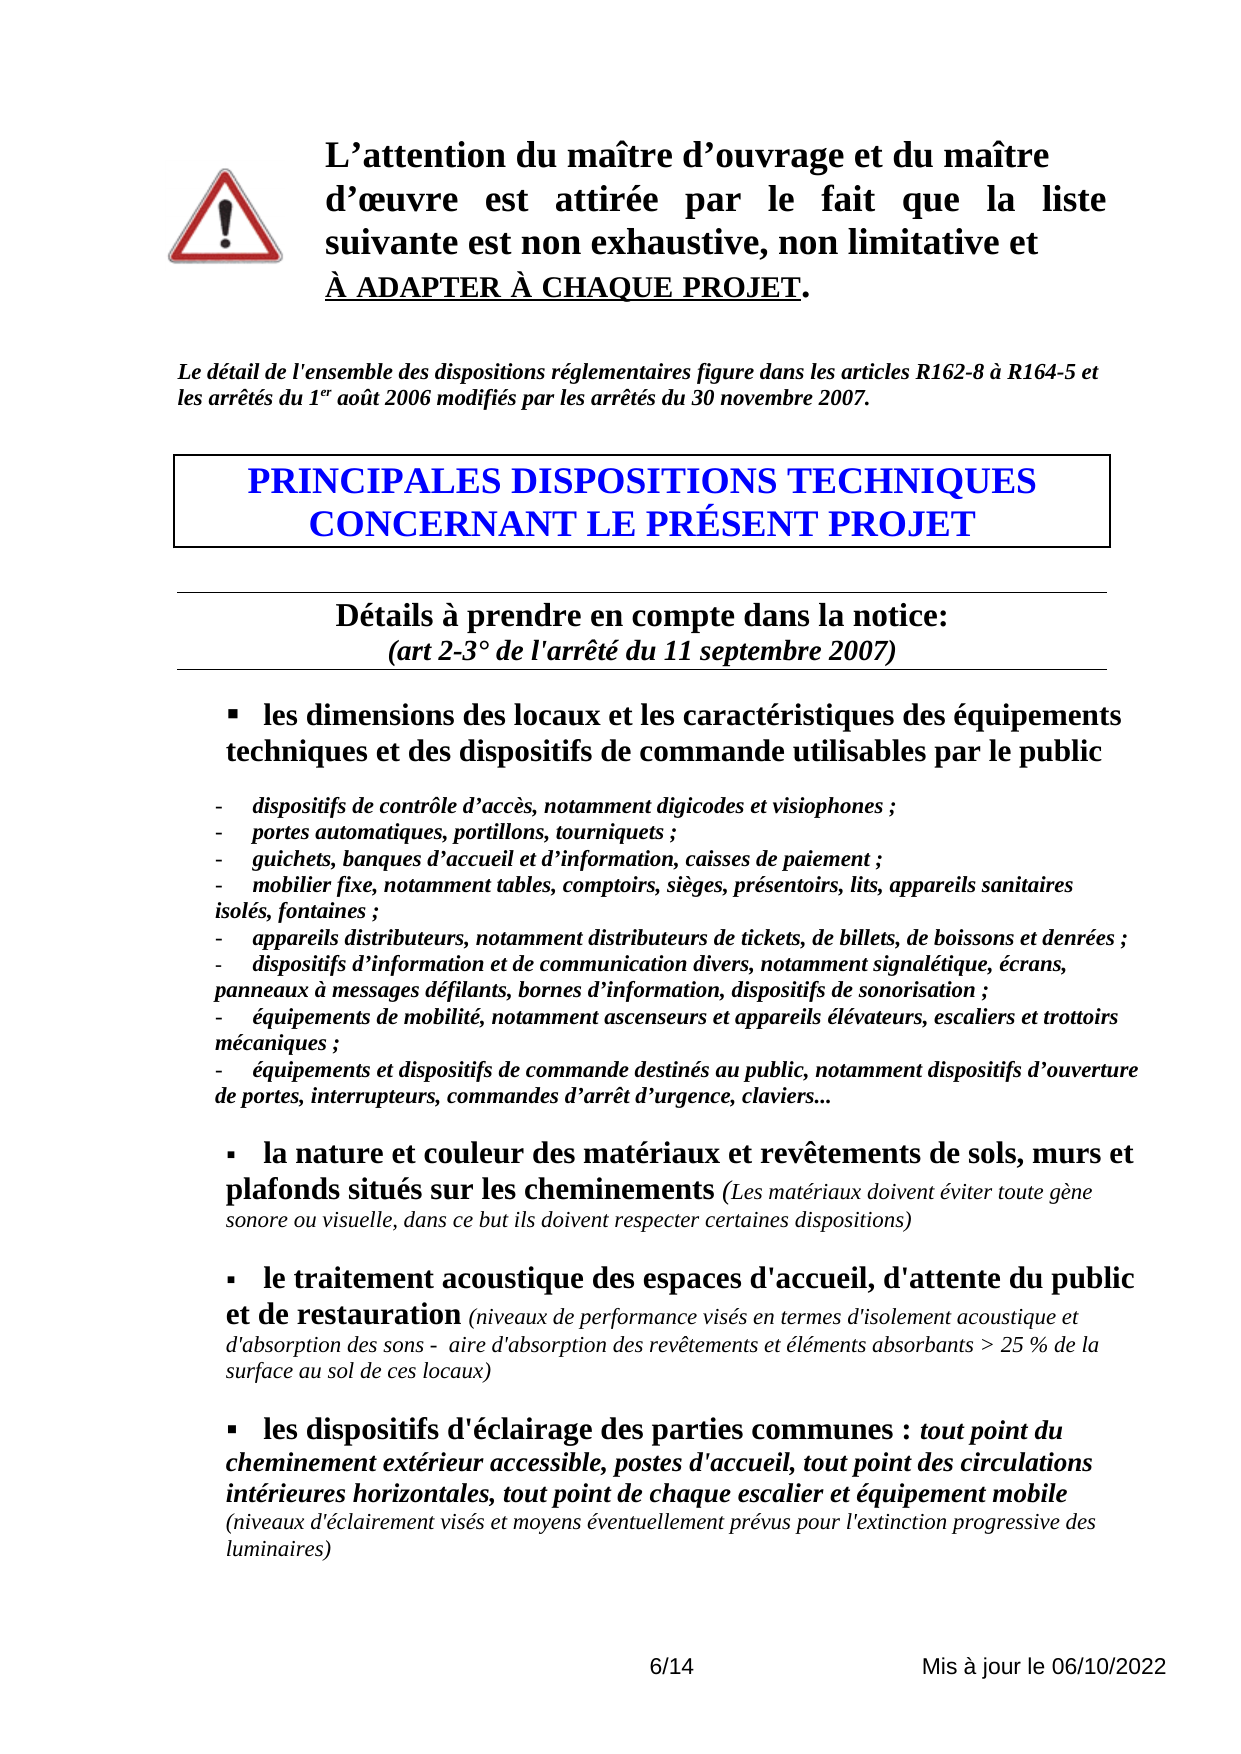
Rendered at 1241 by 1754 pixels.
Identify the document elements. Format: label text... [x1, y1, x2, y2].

list le traitement acoustique des espaces d'accueil, d'attente du public et de restauration (niveaux de performance visés en termes d'isolement acoustique et d'absorption des sons - aire d'absorption des revêtements et éléments absorbants > 25 % de la surface au sol de ces locaux) [226, 1259, 1155, 1384]
list dispositifs de contrôle d’accès, notamment digicodes et visiophones ; [215, 792, 1107, 818]
text Détails à prendre en compte dans la notice: (art 2-3° de l'arrêté du 11 septembre 2007) [177, 593, 1107, 669]
text Le détail de l'ensemble des dispositions réglementaires figure dans les articles R162-8 à R164-5 et les arrêtés du 1er août 2006 modifiés par les arrêtés du 30 novembre 2007. [177, 358, 1107, 411]
text L’attention du maître d’ouvrage et du maître [251, 133, 1107, 176]
list équipements et dispositifs de commande destinés au public, notamment dispositifs d’ouverture de portes, interrupteurs, commandes d’arrêt d’urgence, claviers... [215, 1056, 1152, 1108]
list les dimensions des locaux et les caractéristiques des équipements techniques et des dispositifs de commande utilisables par le public [226, 696, 1152, 768]
list appareils distributeurs, notamment distributeurs de tickets, de billets, de boissons et denrées ; [215, 924, 1152, 950]
list dispositifs d’information et de communication divers, notamment signalétique, écrans, panneaux à messages défilants, bornes d’information, dispositifs de sonorisation ; [215, 950, 1152, 1003]
text à adapter à chaque projet. [325, 262, 1107, 305]
list guichets, banques d’accueil et d’information, caisses de paiement ; [215, 845, 1107, 871]
text d’œuvre est attirée par le fait que la liste suivante est non exhaustive, non limitative et [325, 176, 1107, 262]
list portes automatiques, portillons, tourniquets ; [215, 818, 1107, 845]
text PRINCIPALES DISPOSITIONS TECHNIQUES CONCERNANT LE PRÉSENT PROJET [175, 456, 1109, 546]
list mobilier fixe, notamment tables, comptoirs, sièges, présentoirs, lits, appareils sanitaires isolés, fontaines ; [215, 871, 1107, 924]
list équipements de mobilité, notamment ascenseurs et appareils élévateurs, escaliers et trottoirs mécaniques ; [215, 1003, 1152, 1056]
list les dispositifs d'éclairage des parties communes : tout point du cheminement extérieur accessible, postes d'accueil, tout point des circulations intérieures horizontales, tout point de chaque escalier et équipement mobile (niveaux d'éclairement visés et moyens éventuellement prévus pour l'extinction progressive des luminaires) [226, 1410, 1153, 1561]
list la nature et couleur des matériaux et revêtements de sols, murs et plafonds situés sur les cheminements (Les matériaux doivent éviter toute gène sonore ou visuelle, dans ce but ils doivent respecter certaines dispositions) [226, 1135, 1151, 1233]
